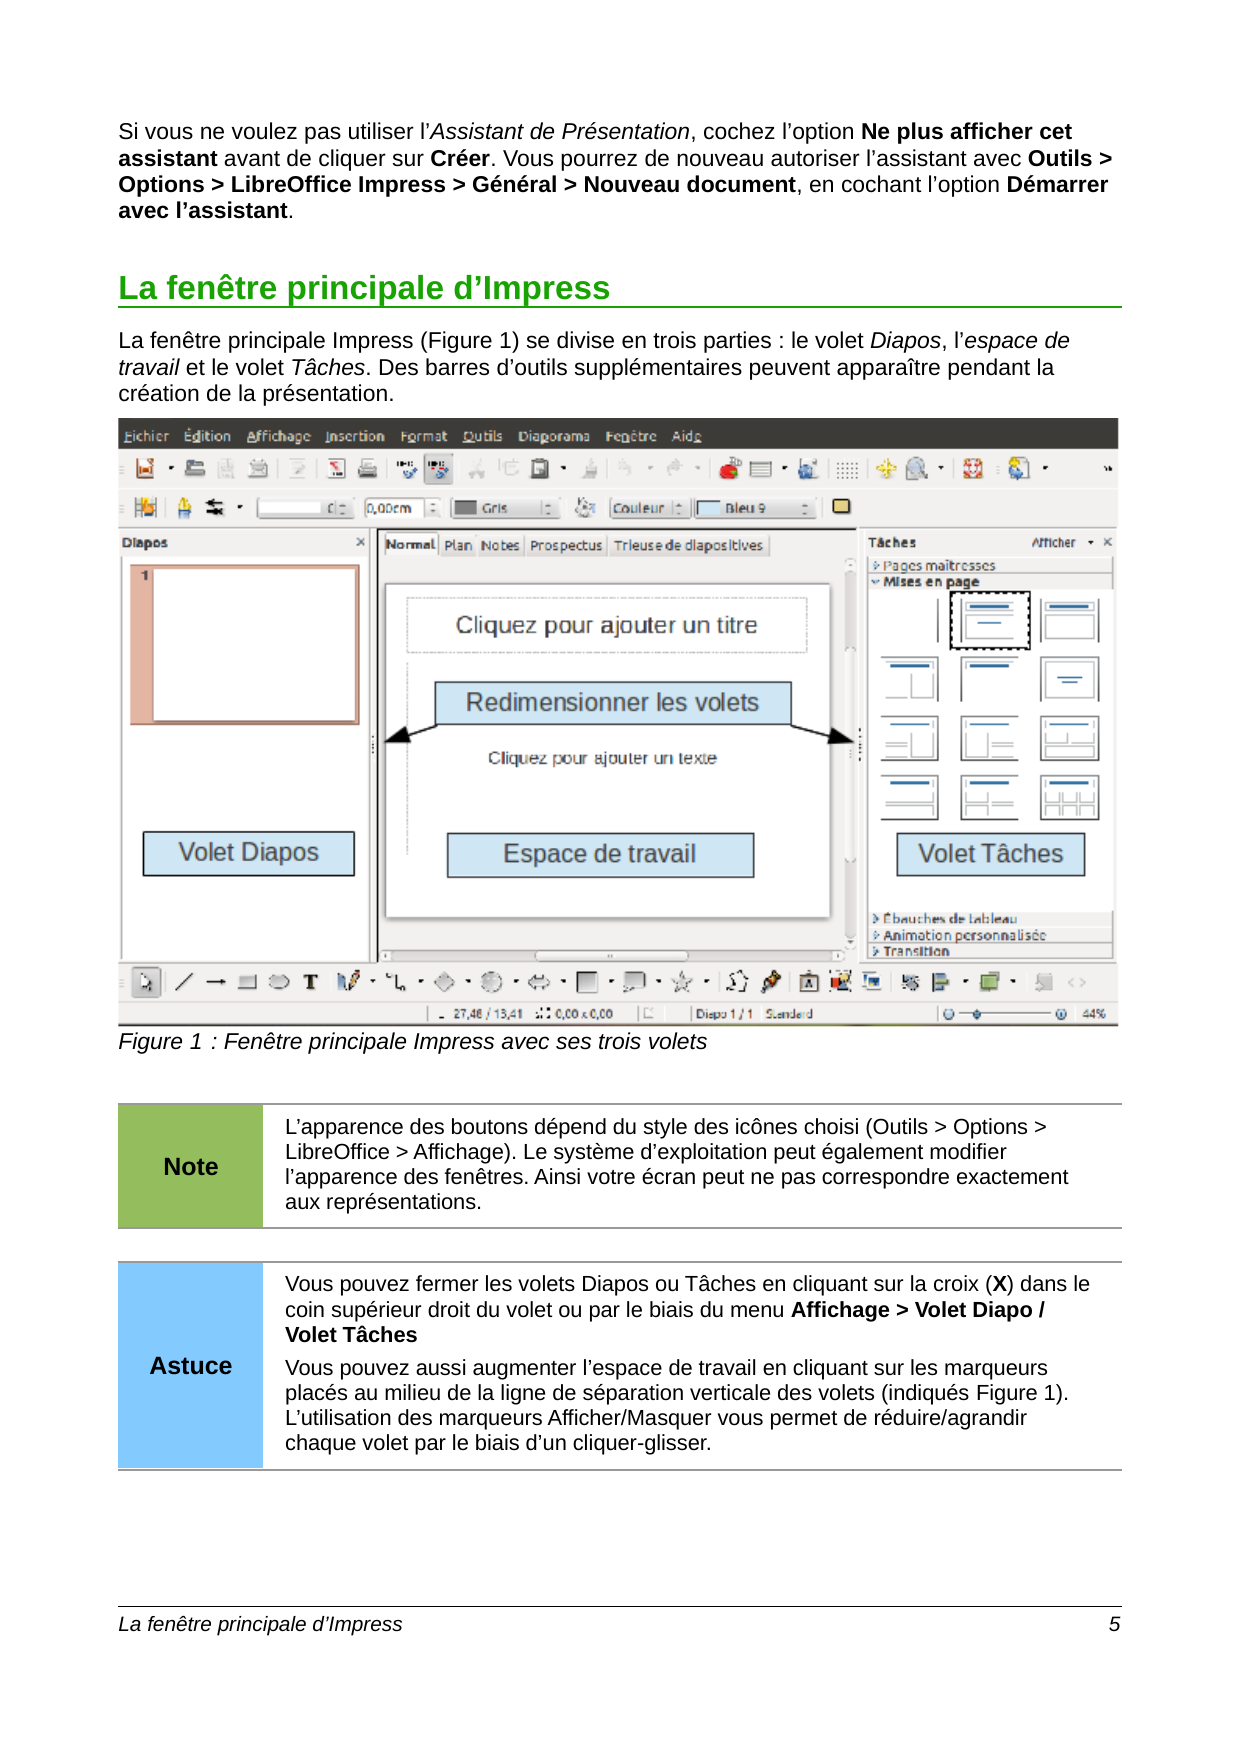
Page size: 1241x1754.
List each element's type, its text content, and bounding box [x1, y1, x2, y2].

text Figure 1 : Fenêtre principale Impress avec ses trois volets [118, 1028, 1119, 1054]
table_header L’apparence des boutons dépend du style des icônes choisi (Outils > Options > LibreOffice > Affichage). Le système d’exploitation peut également modifier l’apparence des fenêtres. Ainsi votre écran peut ne pas correspondre exactement aux représentations. [264, 1105, 1122, 1227]
subtitle La fenêtre principale d’Impress [118, 268, 1122, 306]
text La fenêtre principale Impress (Figure 1) se divise en trois parties : le volet Diapos, l’espace de travail et le volet Tâches. Des barres d’outils supplémentaires peuvent apparaître pendant la création de la présentation. [118, 327, 1122, 406]
table_header Vous pouvez fermer les volets Diapos ou Tâches en cliquant sur la croix (X) dans le coin supérieur droit du volet ou par le biais du menu Affichage > Volet Diapo / Volet Tâches Vous pouvez aussi augmenter l’espace de travail en cliquant sur les marqueurs placés au milieu de la ligne de séparation verticale des volets (indiqués Figure 1). L’utilisation des marqueurs Afficher/Masquer vous permet de réduire/agrandir chaque volet par le biais d’un cliquer-glisser. [264, 1263, 1122, 1468]
table_header Note [118, 1105, 263, 1227]
table_header Astuce [118, 1263, 263, 1468]
text Si vous ne voulez pas utiliser l’Assistant de Présentation, cochez l’option Ne plus afficher cet assistant avant de cliquer sur Créer. Vous pourrez de nouveau autoriser l’assistant avec Outils > Options > LibreOffice Impress > Général > Nouveau document, en cochant l’option Démarrer avec l’assistant. [118, 118, 1122, 223]
picture [118, 418, 1120, 1028]
